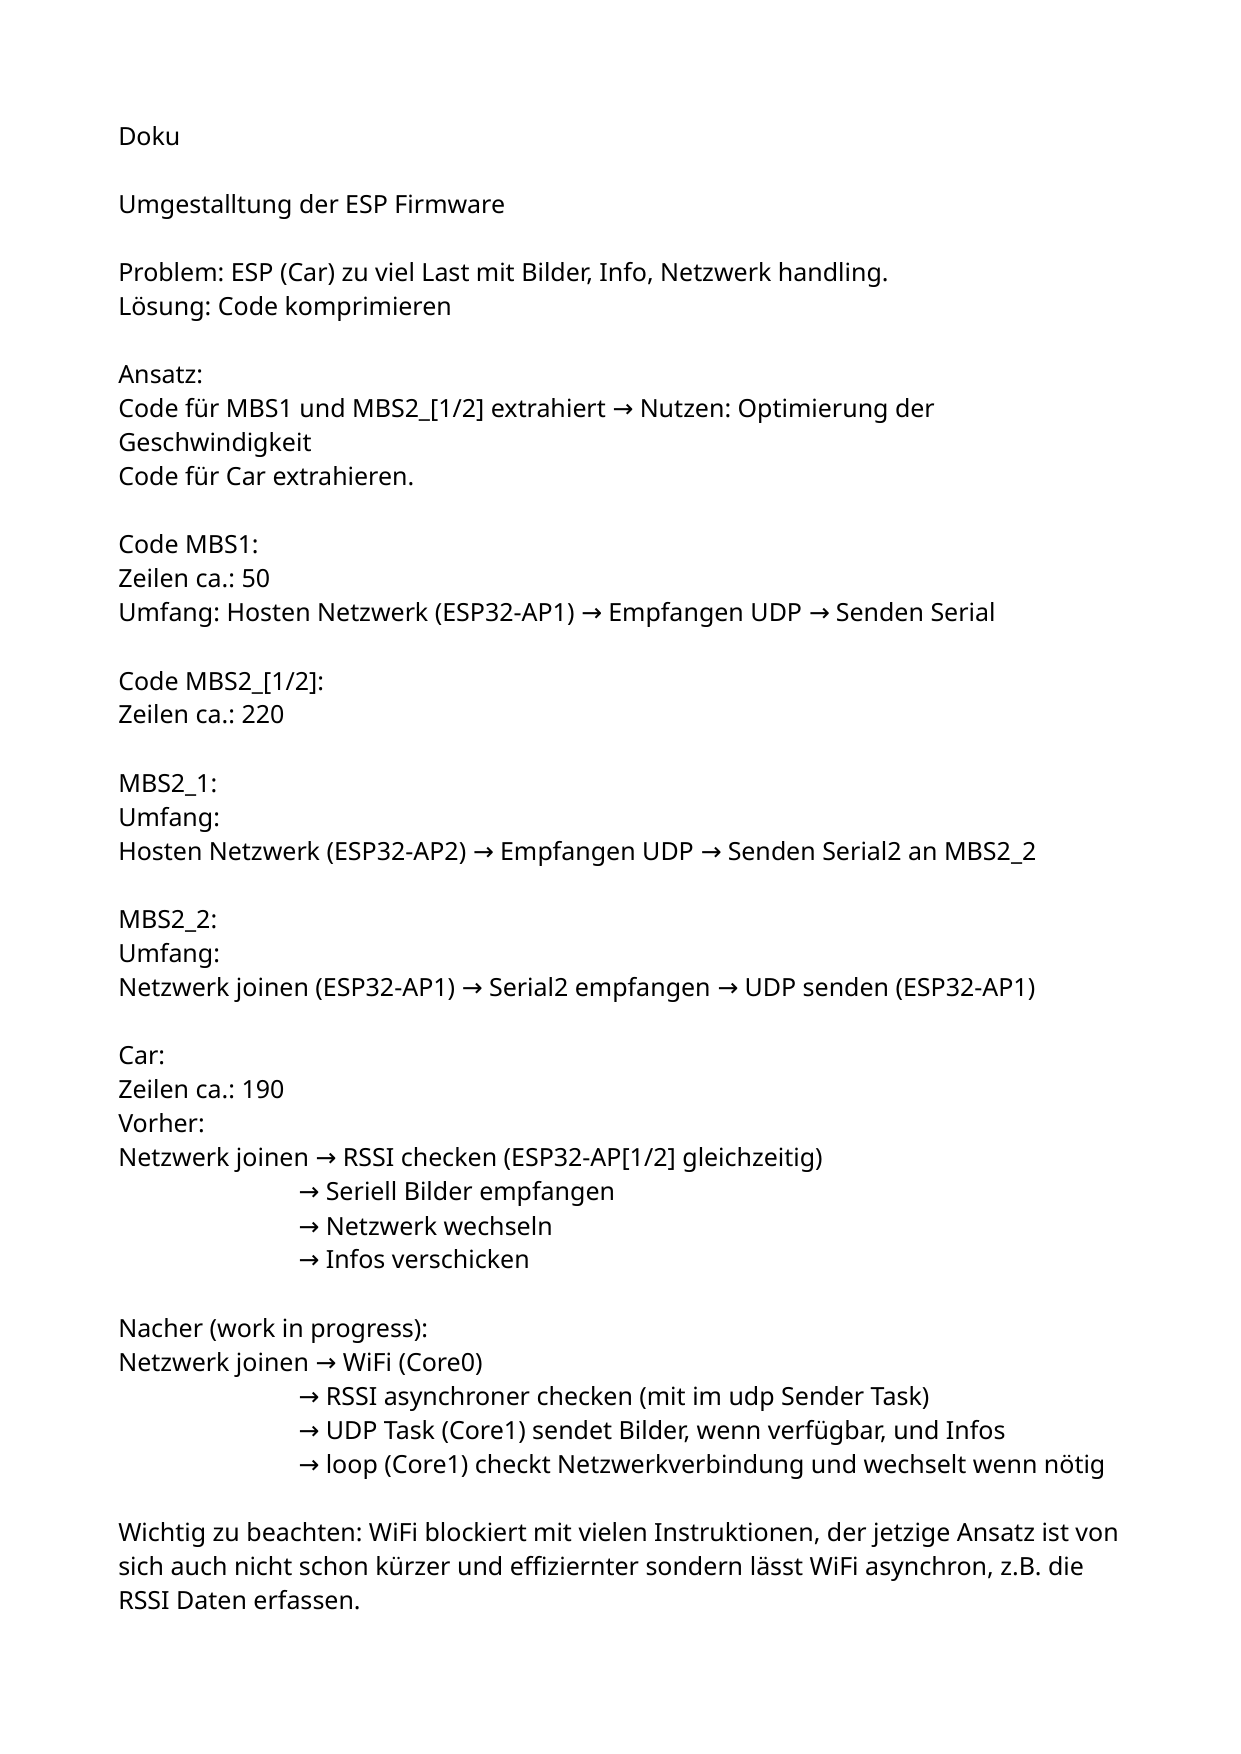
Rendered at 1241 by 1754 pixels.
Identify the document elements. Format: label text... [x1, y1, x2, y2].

text → Netzwerk wechseln [118, 1208, 1122, 1242]
text Code für MBS1 und MBS2_[1/2] extrahiert → Nutzen: Optimierung der Geschwindigkeit [118, 391, 1122, 459]
text MBS2_1: [118, 765, 1122, 799]
text Problem: ESP (Car) zu viel Last mit Bilder, Info, Netzwerk handling. Lösung: Code komprimieren [118, 254, 1122, 322]
text Code MBS1: Zeilen ca.: 50 [118, 527, 1122, 595]
text Umfang: [118, 799, 1122, 833]
text Netzwerk joinen → WiFi (Core0) [118, 1344, 1122, 1378]
text Car: [118, 1038, 1122, 1072]
text → RSSI asynchroner checken (mit im udp Sender Task) [118, 1378, 1122, 1412]
text Doku Umgestalltung der ESP Firmware [118, 118, 1122, 220]
text MBS2_2: [118, 902, 1122, 936]
text Code für Car extrahieren. [118, 459, 1122, 493]
text → UDP Task (Core1) sendet Bilder, wenn verfügbar, und Infos [118, 1412, 1122, 1447]
text Umfang: [118, 936, 1122, 970]
text Zeilen ca.: 220 [118, 697, 1122, 731]
text Vorher: [118, 1106, 1122, 1140]
text Zeilen ca.: 190 [118, 1072, 1122, 1106]
text Hosten Netzwerk (ESP32-AP2) → Empfangen UDP → Senden Serial2 an MBS2_2 [118, 833, 1122, 867]
text Netzwerk joinen → RSSI checken (ESP32-AP[1/2] gleichzeitig) [118, 1140, 1122, 1174]
text → Infos verschicken [118, 1242, 1122, 1276]
text → loop (Core1) checkt Netzwerkverbindung und wechselt wenn nötig [118, 1447, 1122, 1481]
text Netzwerk joinen (ESP32-AP1) → Serial2 empfangen → UDP senden (ESP32-AP1) [118, 970, 1122, 1004]
text Code MBS2_[1/2]: [118, 663, 1122, 697]
text Nacher (work in progress): [118, 1310, 1122, 1344]
text Wichtig zu beachten: WiFi blockiert mit vielen Instruktionen, der jetzige Ansatz ist von sich auch nicht schon kürzer und effiziernter sondern lässt WiFi asynchron, z.B. die RSSI Daten erfassen. [118, 1515, 1122, 1617]
text Ansatz: [118, 357, 1122, 391]
text Umfang: Hosten Netzwerk (ESP32-AP1) → Empfangen UDP → Senden Serial [118, 595, 1122, 629]
text → Seriell Bilder empfangen [118, 1174, 1122, 1208]
